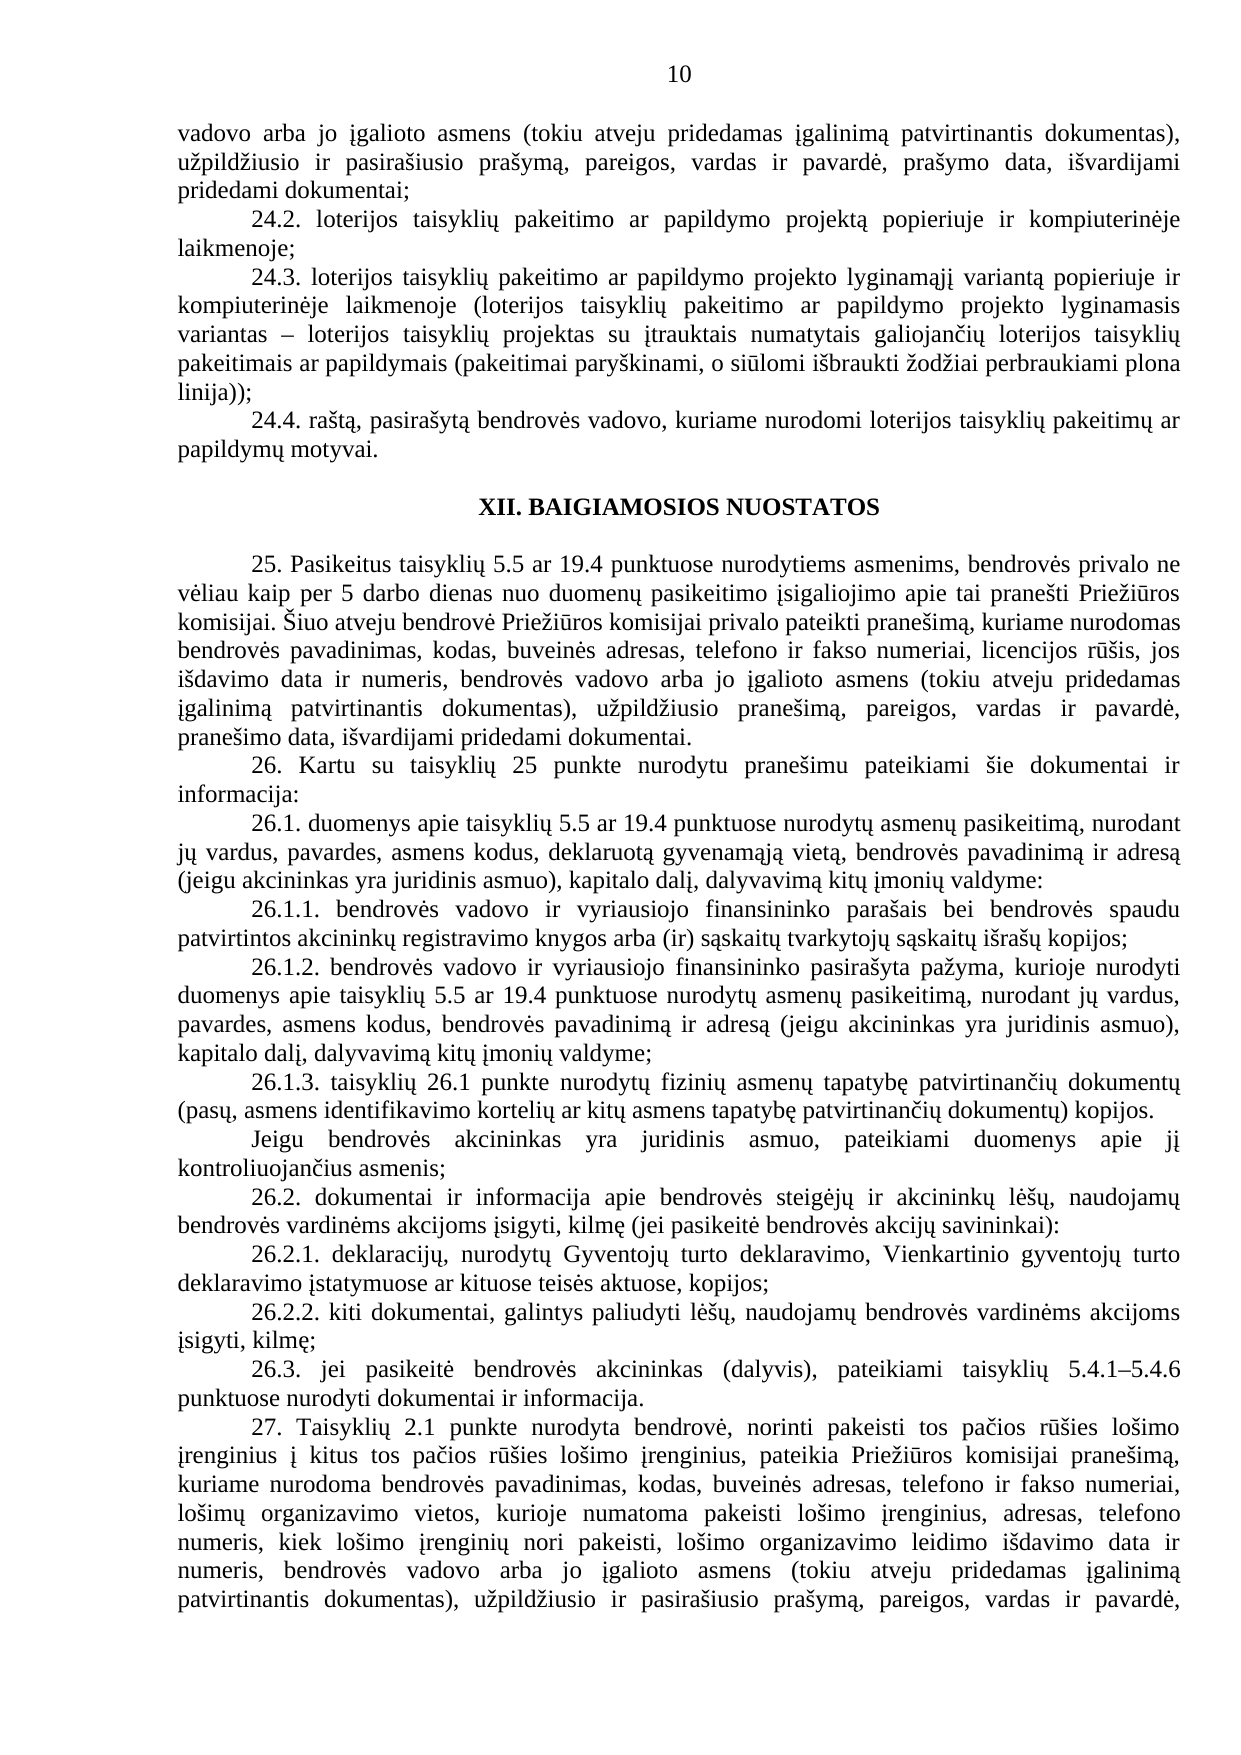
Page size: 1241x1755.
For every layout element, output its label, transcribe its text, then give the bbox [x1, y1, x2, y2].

text 26.2.2. kiti dokumentai, galintys paliudyti lėšų, naudojamų bendrovės vardinėms akcijoms įsigyti, kilmę; [177, 1297, 1181, 1354]
text Jeigu bendrovės akcininkas yra juridinis asmuo, pateikiami duomenys apie jį kontroliuojančius asmenis; [177, 1124, 1181, 1182]
text 24.3. loterijos taisyklių pakeitimo ar papildymo projekto lyginamąjį variantą popieriuje ir kompiuterinėje laikmenoje (loterijos taisyklių pakeitimo ar papildymo projekto lyginamasis variantas – loterijos taisyklių projektas su įtrauktais numatytais galiojančių loterijos taisyklių pakeitimais ar papildymais (pakeitimai paryškinami, o siūlomi išbraukti žodžiai perbraukiami plona linija)); [177, 262, 1181, 406]
text XII. BAIGIAMOSIOS NUOSTATOS [177, 492, 1181, 521]
text 26.2. dokumentai ir informacija apie bendrovės steigėjų ir akcininkų lėšų, naudojamų bendrovės vardinėms akcijoms įsigyti, kilmę (jei pasikeitė bendrovės akcijų savininkai): [177, 1182, 1181, 1239]
text 24.4. raštą, pasirašytą bendrovės vadovo, kuriame nurodomi loterijos taisyklių pakeitimų ar papildymų motyvai. [177, 406, 1181, 463]
text 27. Taisyklių 2.1 punkte nurodyta bendrovė, norinti pakeisti tos pačios rūšies lošimo įrenginius į kitus tos pačios rūšies lošimo įrenginius, pateikia Priežiūros komisijai pranešimą, kuriame nurodoma bendrovės pavadinimas, kodas, buveinės adresas, telefono ir fakso numeriai, lošimų organizavimo vietos, kurioje numatoma pakeisti lošimo įrenginius, adresas, telefono numeris, kiek lošimo įrenginių nori pakeisti, lošimo organizavimo leidimo išdavimo data ir numeris, bendrovės vadovo arba jo įgalioto asmens (tokiu atveju pridedamas įgalinimą patvirtinantis dokumentas), užpildžiusio ir pasirašiusio prašymą, pareigos, vardas ir pavardė, [177, 1412, 1181, 1613]
text 25. Pasikeitus taisyklių 5.5 ar 19.4 punktuose nurodytiems asmenims, bendrovės privalo ne vėliau kaip per 5 darbo dienas nuo duomenų pasikeitimo įsigaliojimo apie tai pranešti Priežiūros komisijai. Šiuo atveju bendrovė Priežiūros komisijai privalo pateikti pranešimą, kuriame nurodomas bendrovės pavadinimas, kodas, buveinės adresas, telefono ir fakso numeriai, licencijos rūšis, jos išdavimo data ir numeris, bendrovės vadovo arba jo įgalioto asmens (tokiu atveju pridedamas įgalinimą patvirtinantis dokumentas), užpildžiusio pranešimą, pareigos, vardas ir pavardė, pranešimo data, išvardijami pridedami dokumentai. [177, 549, 1181, 751]
text 26.1.2. bendrovės vadovo ir vyriausiojo finansininko pasirašyta pažyma, kurioje nurodyti duomenys apie taisyklių 5.5 ar 19.4 punktuose nurodytų asmenų pasikeitimą, nurodant jų vardus, pavardes, asmens kodus, bendrovės pavadinimą ir adresą (jeigu akcininkas yra juridinis asmuo), kapitalo dalį, dalyvavimą kitų įmonių valdyme; [177, 952, 1181, 1067]
text 26. Kartu su taisyklių 25 punkte nurodytu pranešimu pateikiami šie dokumentai ir informacija: [177, 751, 1181, 808]
text 26.1.3. taisyklių 26.1 punkte nurodytų fizinių asmenų tapatybę patvirtinančių dokumentų (pasų, asmens identifikavimo kortelių ar kitų asmens tapatybę patvirtinančių dokumentų) kopijos. [177, 1067, 1181, 1124]
text 26.3. jei pasikeitė bendrovės akcininkas (dalyvis), pateikiami taisyklių 5.4.1–5.4.6 punktuose nurodyti dokumentai ir informacija. [177, 1354, 1181, 1412]
text vadovo arba jo įgalioto asmens (tokiu atveju pridedamas įgalinimą patvirtinantis dokumentas), užpildžiusio ir pasirašiusio prašymą, pareigos, vardas ir pavardė, prašymo data, išvardijami pridedami dokumentai; [177, 118, 1181, 204]
text 26.1.1. bendrovės vadovo ir vyriausiojo finansininko parašais bei bendrovės spaudu patvirtintos akcininkų registravimo knygos arba (ir) sąskaitų tvarkytojų sąskaitų išrašų kopijos; [177, 894, 1181, 952]
text 26.2.1. deklaracijų, nurodytų Gyventojų turto deklaravimo, Vienkartinio gyventojų turto deklaravimo įstatymuose ar kituose teisės aktuose, kopijos; [177, 1239, 1181, 1297]
text 24.2. loterijos taisyklių pakeitimo ar papildymo projektą popieriuje ir kompiuterinėje laikmenoje; [177, 204, 1181, 262]
text 26.1. duomenys apie taisyklių 5.5 ar 19.4 punktuose nurodytų asmenų pasikeitimą, nurodant jų vardus, pavardes, asmens kodus, deklaruotą gyvenamąją vietą, bendrovės pavadinimą ir adresą (jeigu akcininkas yra juridinis asmuo), kapitalo dalį, dalyvavimą kitų įmonių valdyme: [177, 808, 1181, 894]
